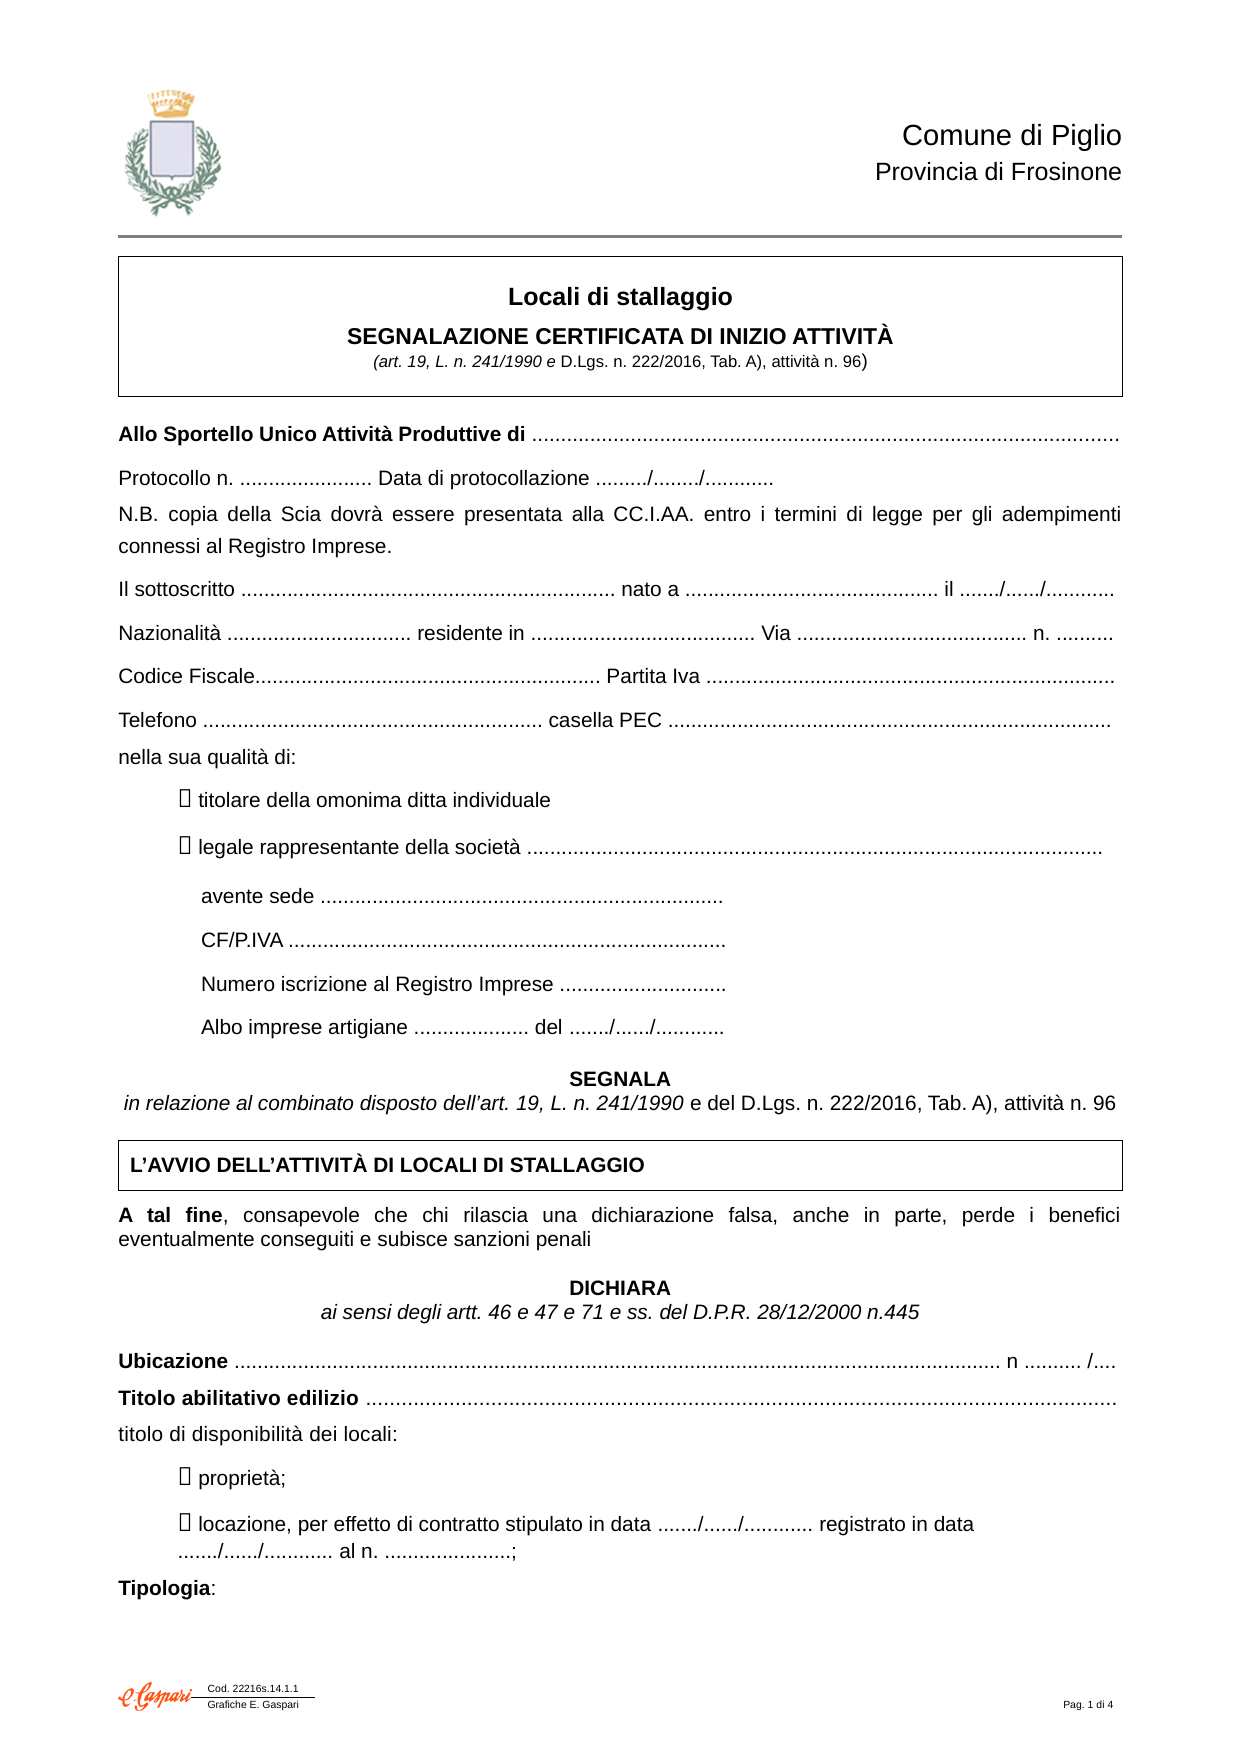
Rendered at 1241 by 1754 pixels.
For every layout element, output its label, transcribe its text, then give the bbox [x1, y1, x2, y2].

text titolo di disponibilità dei locali: [118, 1422, 1122, 1446]
text Numero iscrizione al Registro Imprese ............................. [201, 972, 1122, 996]
text  titolare della omonima ditta individuale [177, 781, 1122, 815]
text Codice Fiscale............................................................ Partita Iva ....................................................................... [118, 664, 1122, 688]
text  proprietà; [177, 1458, 1122, 1492]
text CF/P.IVA ............................................................................ [201, 928, 1122, 952]
table_header L’AVVIO DELL’ATTIVITÀ DI LOCALI DI STALLAGGIO [119, 1141, 1122, 1189]
text Albo imprese artigiane .................... del ......./....../............ [201, 1015, 1122, 1039]
text Tipologia: [118, 1575, 1128, 1599]
text Nazionalità ................................ residente in ....................................... Via ........................................ n. .......... [118, 621, 1122, 645]
text Provincia di Frosinone [118, 157, 1122, 185]
picture [118, 1682, 192, 1711]
text N.B. copia della Scia dovrà essere presentata alla CC.I.AA. entro i termini di legge per gli adempimenti connessi al Registro Imprese. [118, 502, 1122, 557]
text Protocollo n. ....................... Data di protocollazione ........./......../............ [118, 466, 1122, 490]
text A tal fine, consapevole che chi rilascia una dichiarazione falsa, anche in parte, perde i benefici eventualmente conseguiti e subisce sanzioni penali [118, 1203, 1122, 1251]
text SEGNALA [118, 1067, 1122, 1091]
text avente sede ...................................................................... [201, 884, 1122, 908]
text Titolo abilitativo edilizio .............................................................................................................................. [118, 1385, 1122, 1409]
text  legale rappresentante della società .................................................................................................... [177, 827, 1122, 862]
picture [122, 87, 224, 118]
text Comune di Piglio [118, 118, 1122, 152]
picture [122, 185, 224, 219]
text ai sensi degli artt. 46 e 47 e 71 e ss. del D.P.R. 28/12/2000 n.445 [118, 1300, 1122, 1324]
text nella sua qualità di: [118, 744, 1122, 768]
table_header Locali di stallaggio SEGNALAZIONE CERTIFICATA DI INIZIO ATTIVITÀ (art. 19, L. n. 241/1990 e D.Lgs. n. 222/2016, Tab. A), attività n. 96) [119, 257, 1122, 396]
text Il sottoscritto ................................................................. nato a ............................................ il ......./....../............ [118, 577, 1122, 601]
text Allo Sportello Unico Attività Produttive di [118, 422, 1122, 446]
text Telefono ........................................................... casella PEC ............................................................................. [118, 708, 1122, 732]
picture [122, 152, 224, 157]
text DICHIARA [118, 1276, 1122, 1300]
text in relazione al combinato disposto dell’art. 19, L. n. 241/1990 e del D.Lgs. n. 222/2016, Tab. A), attività n. 96 [118, 1091, 1122, 1114]
text  locazione, per effetto di contratto stipulato in data ......./....../............ registrato in data ......./....../............ al n. ......................; [177, 1505, 1122, 1563]
text Ubicazione ..................................................................................................................................... n .......... /.... [118, 1349, 1122, 1373]
